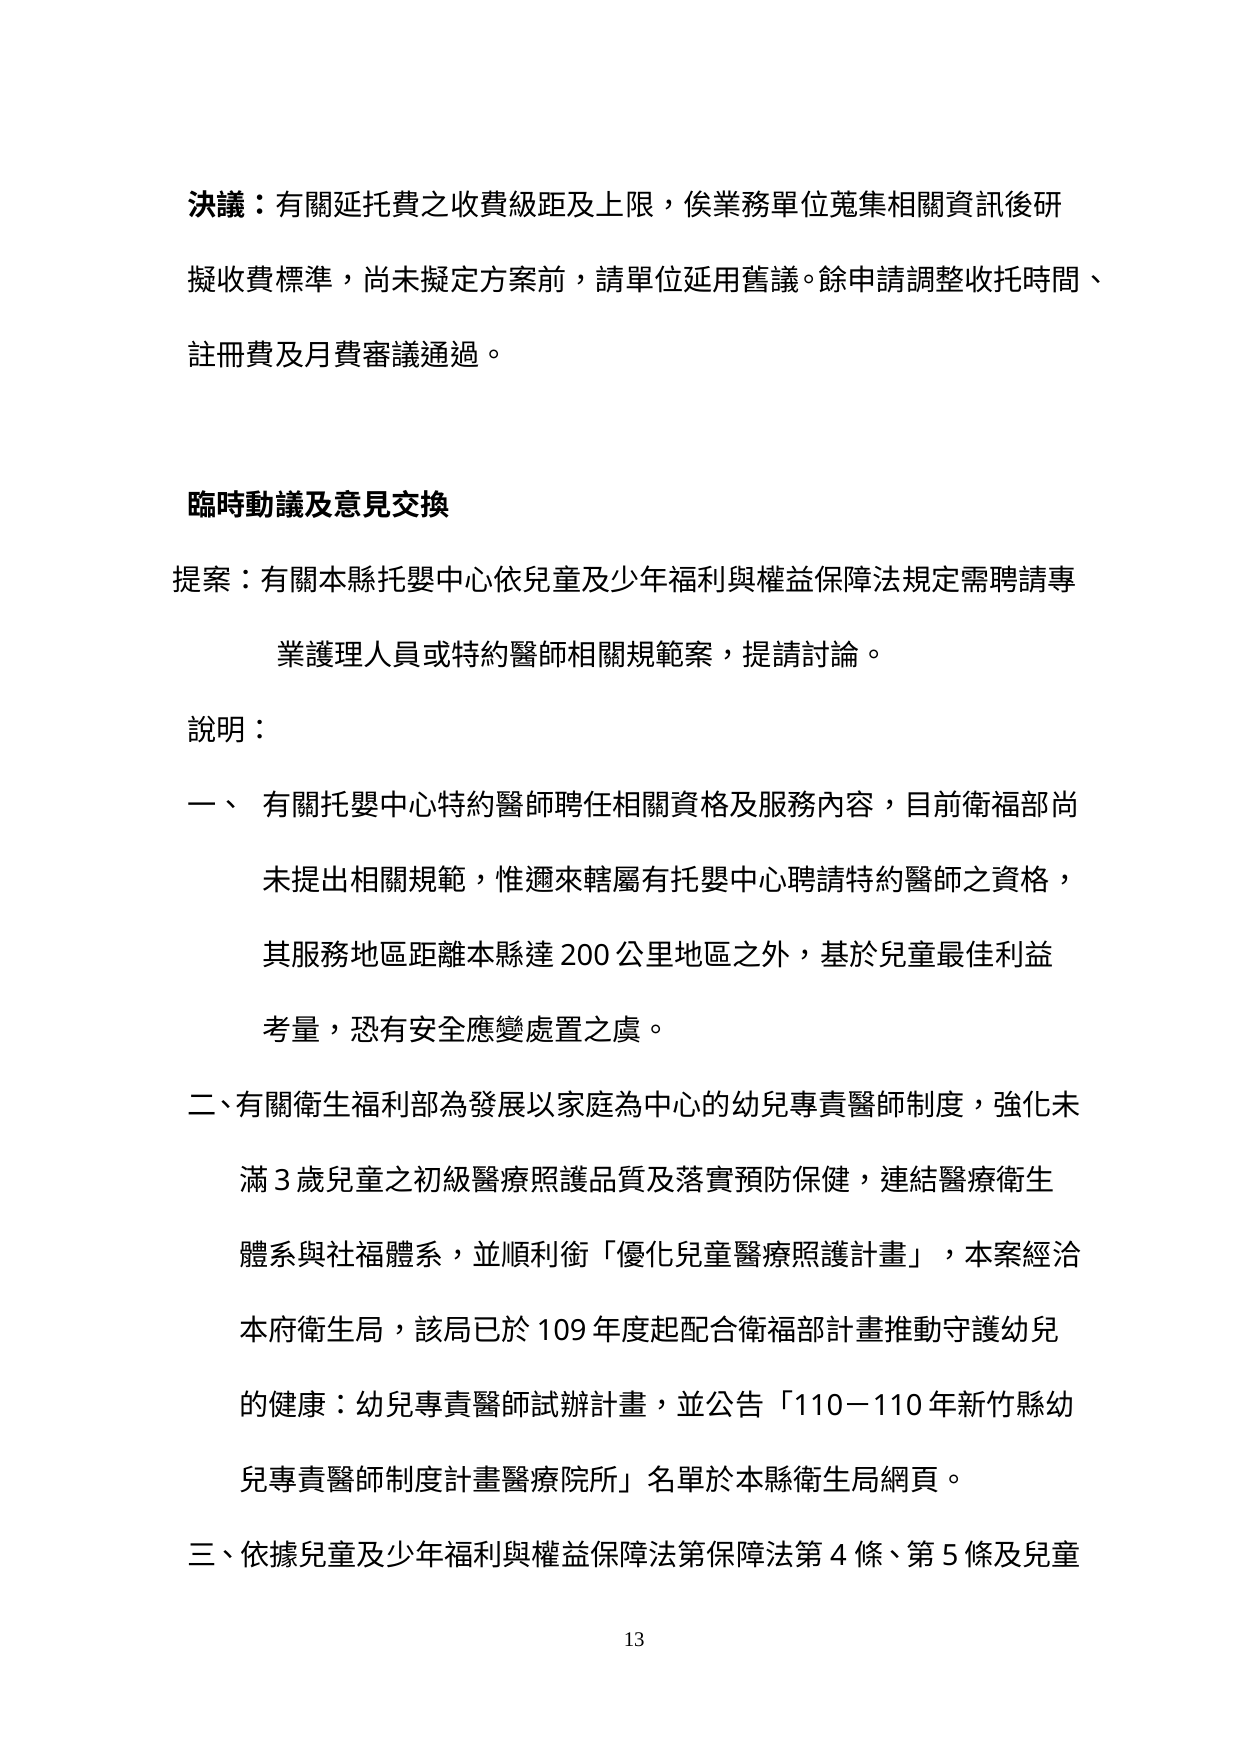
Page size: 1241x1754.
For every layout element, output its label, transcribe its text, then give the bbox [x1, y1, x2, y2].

text 提案：有關本縣托嬰中心依兒童及少年福利與權益保障法規定需聘請專業護理人員或特約醫師相關規範案，提請討論。 [173, 541, 1081, 691]
text 三、依據兒童及少年福利與權益保障法第保障法第 4 條、第5條及兒童 [187, 1516, 1081, 1591]
text 說明： [187, 691, 1081, 766]
list 有關托嬰中心特約醫師聘任相關資格及服務內容，目前衛福部尚未提出相關規範，惟邇來轄屬有托嬰中心聘請特約醫師之資格，其服務地區距離本縣達200公里地區之外，基於兒童最佳利益考量，恐有安全應變處置之虞。 [187, 766, 1081, 1066]
text 二、有關衛生福利部為發展以家庭為中心的幼兒專責醫師制度，強化未滿3歲兒童之初級醫療照護品質及落實預防保健，連結醫療衛生體系與社福體系，並順利銜「優化兒童醫療照護計畫」，本案經洽本府衛生局，該局已於109年度起配合衛福部計畫推動守護幼兒的健康：幼兒專責醫師試辦計畫，並公告「110－110年新竹縣幼兒專責醫師制度計畫醫療院所」名單於本縣衛生局網頁。 [187, 1066, 1081, 1516]
text 決議：有關延托費之收費級距及上限，俟業務單位蒐集相關資訊後研擬收費標準，尚未擬定方案前，請單位延用舊議。餘申請調整收托時間、註冊費及月費審議通過。 [187, 166, 1081, 391]
text 臨時動議及意見交換 [187, 466, 1081, 541]
